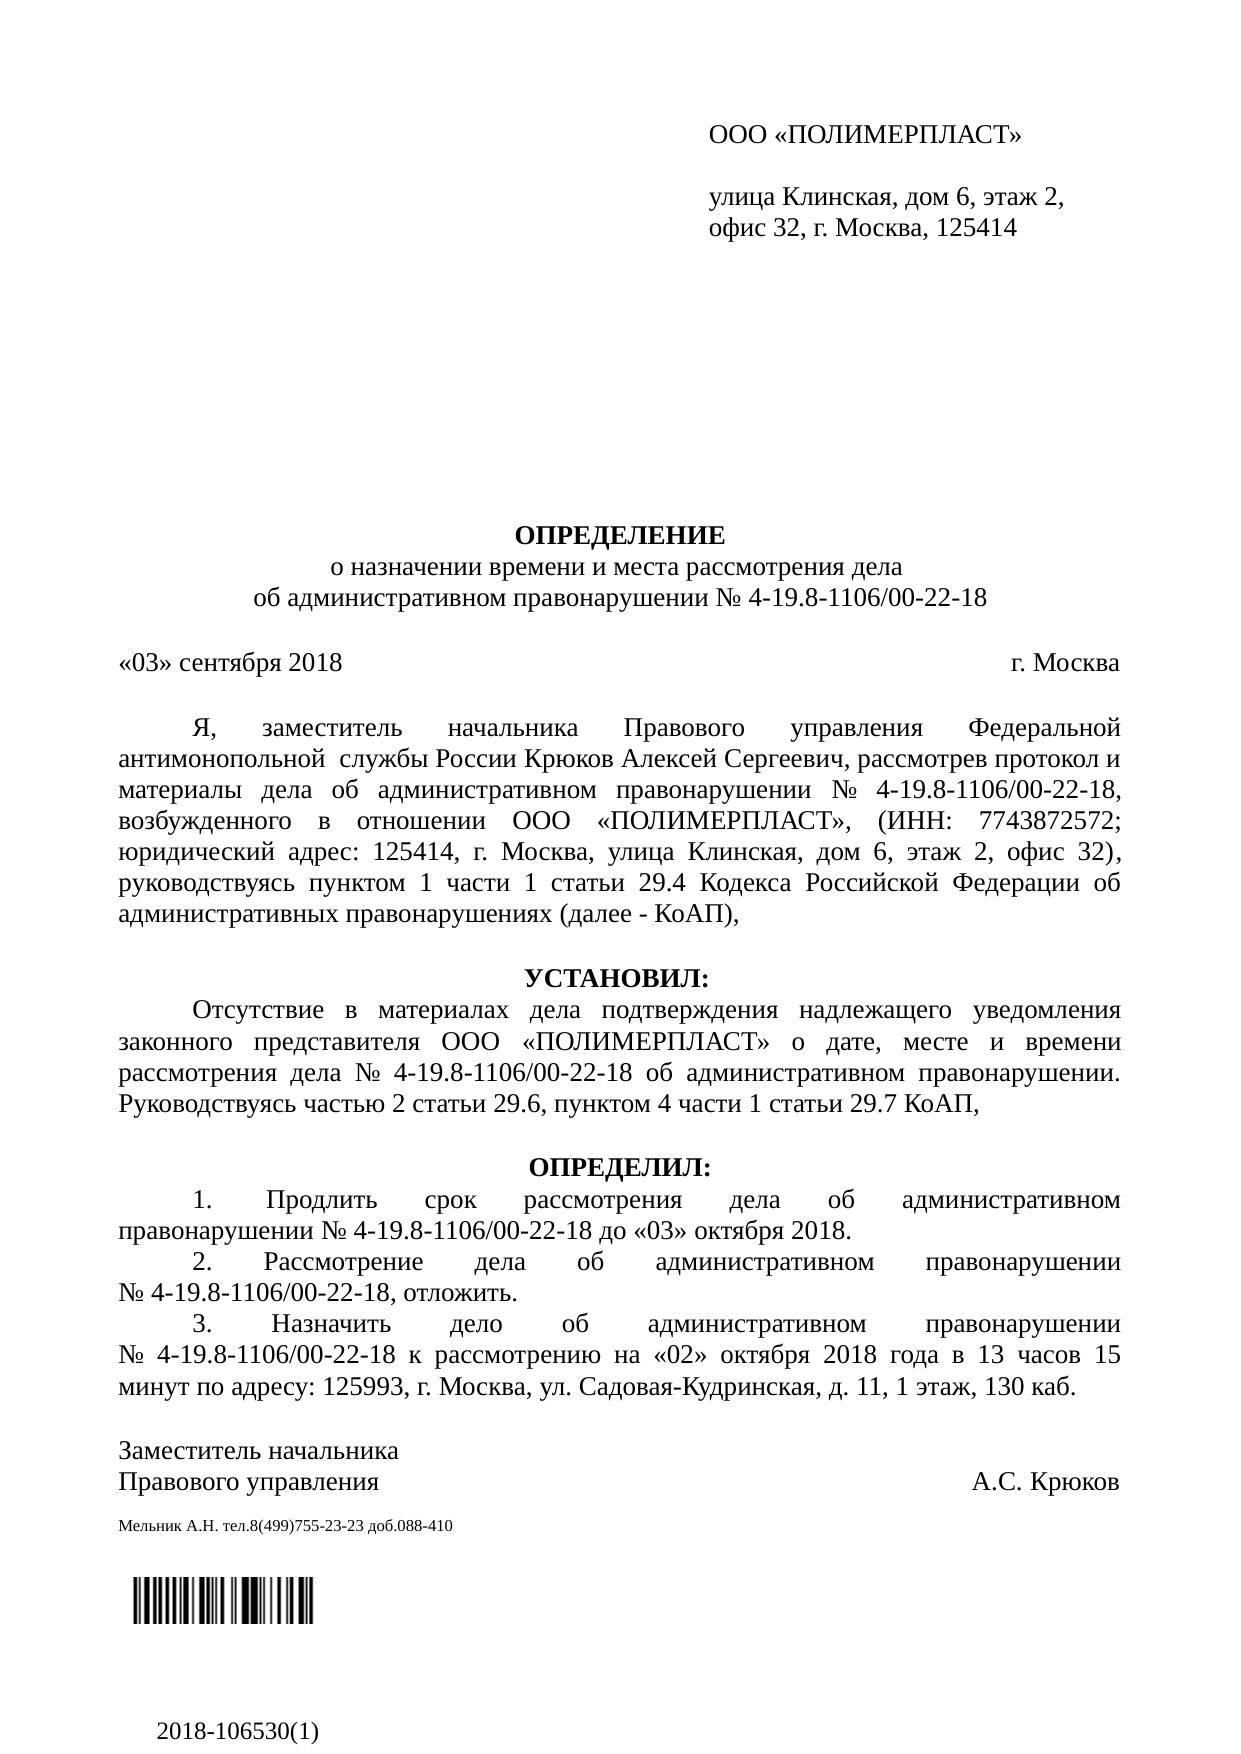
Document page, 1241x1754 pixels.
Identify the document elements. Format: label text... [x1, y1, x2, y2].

text Заместитель начальника [118, 1434, 1122, 1465]
text ООО «ПОЛИМЕРПЛАСТ» [708, 118, 1111, 149]
text Отсутствие в материалах дела подтверждения надлежащего уведомления законного представителя ООО «ПОЛИМЕРПЛАСТ» о дате, месте и времени рассмотрения дела № 4-19.8-1106/00-22-18 об административном правонарушении. Руководствуясь частью 2 статьи 29.6, пунктом 4 части 1 статьи 29.7 КоАП, [118, 993, 1122, 1118]
text 1. Продлить срок рассмотрения дела об административном правонарушении № 4-19.8-1106/00-22-18 до «03» октября 2018. 2. Рассмотрение дела об административном правонарушении № 4-19.8-1106/00-22-18, отложить. 3. Назначить дело об административном правонарушении № 4-19.8-1106/00-22-18 к рассмотрению на «02» октября 2018 года в 13 часов 15 минут по адресу: 125993, г. Москва, ул. Садовая-Кудринская, д. 11, 1 этаж, 130 каб. [118, 1183, 1122, 1401]
text «03» сентября 2018 г. Москва [118, 646, 1122, 677]
text ОПРЕДЕЛЕНИЕ [118, 519, 1122, 550]
text улица Клинская, дом 6, этаж 2, офис 32, г. Москва, 125414 [708, 180, 1111, 243]
text Мельник А.Н. тел.8(499)755-23-23 доб.088-410 [118, 1516, 1122, 1535]
text Я, заместитель начальника Правового управления Федеральной антимонопольной службы России Крюков Алексей Сергеевич, рассмотрев протокол и материалы дела об административном правонарушении № 4-19.8-1106/00-22-18, возбужденного в отношении ООО «ПОЛИМЕРПЛАСТ», (ИНН: 7743872572; юридический адрес: 125414, г. Москва, улица Клинская, дом 6, этаж 2, офис 32), руководствуясь пунктом 1 части 1 статьи 29.4 Кодекса Российской Федерации об административных правонарушениях (далее - КоАП), [118, 711, 1122, 929]
text ОПРЕДЕЛИЛ: [118, 1152, 1122, 1183]
text Правового управления А.С. Крюков [118, 1465, 1122, 1497]
picture [118, 1577, 331, 1624]
text об административном правонарушении № 4-19.8-1106/00-22-18 [118, 581, 1122, 612]
text УСТАНОВИЛ: [118, 962, 1122, 993]
text о назначении времени и места рассмотрения дела [118, 550, 1122, 581]
